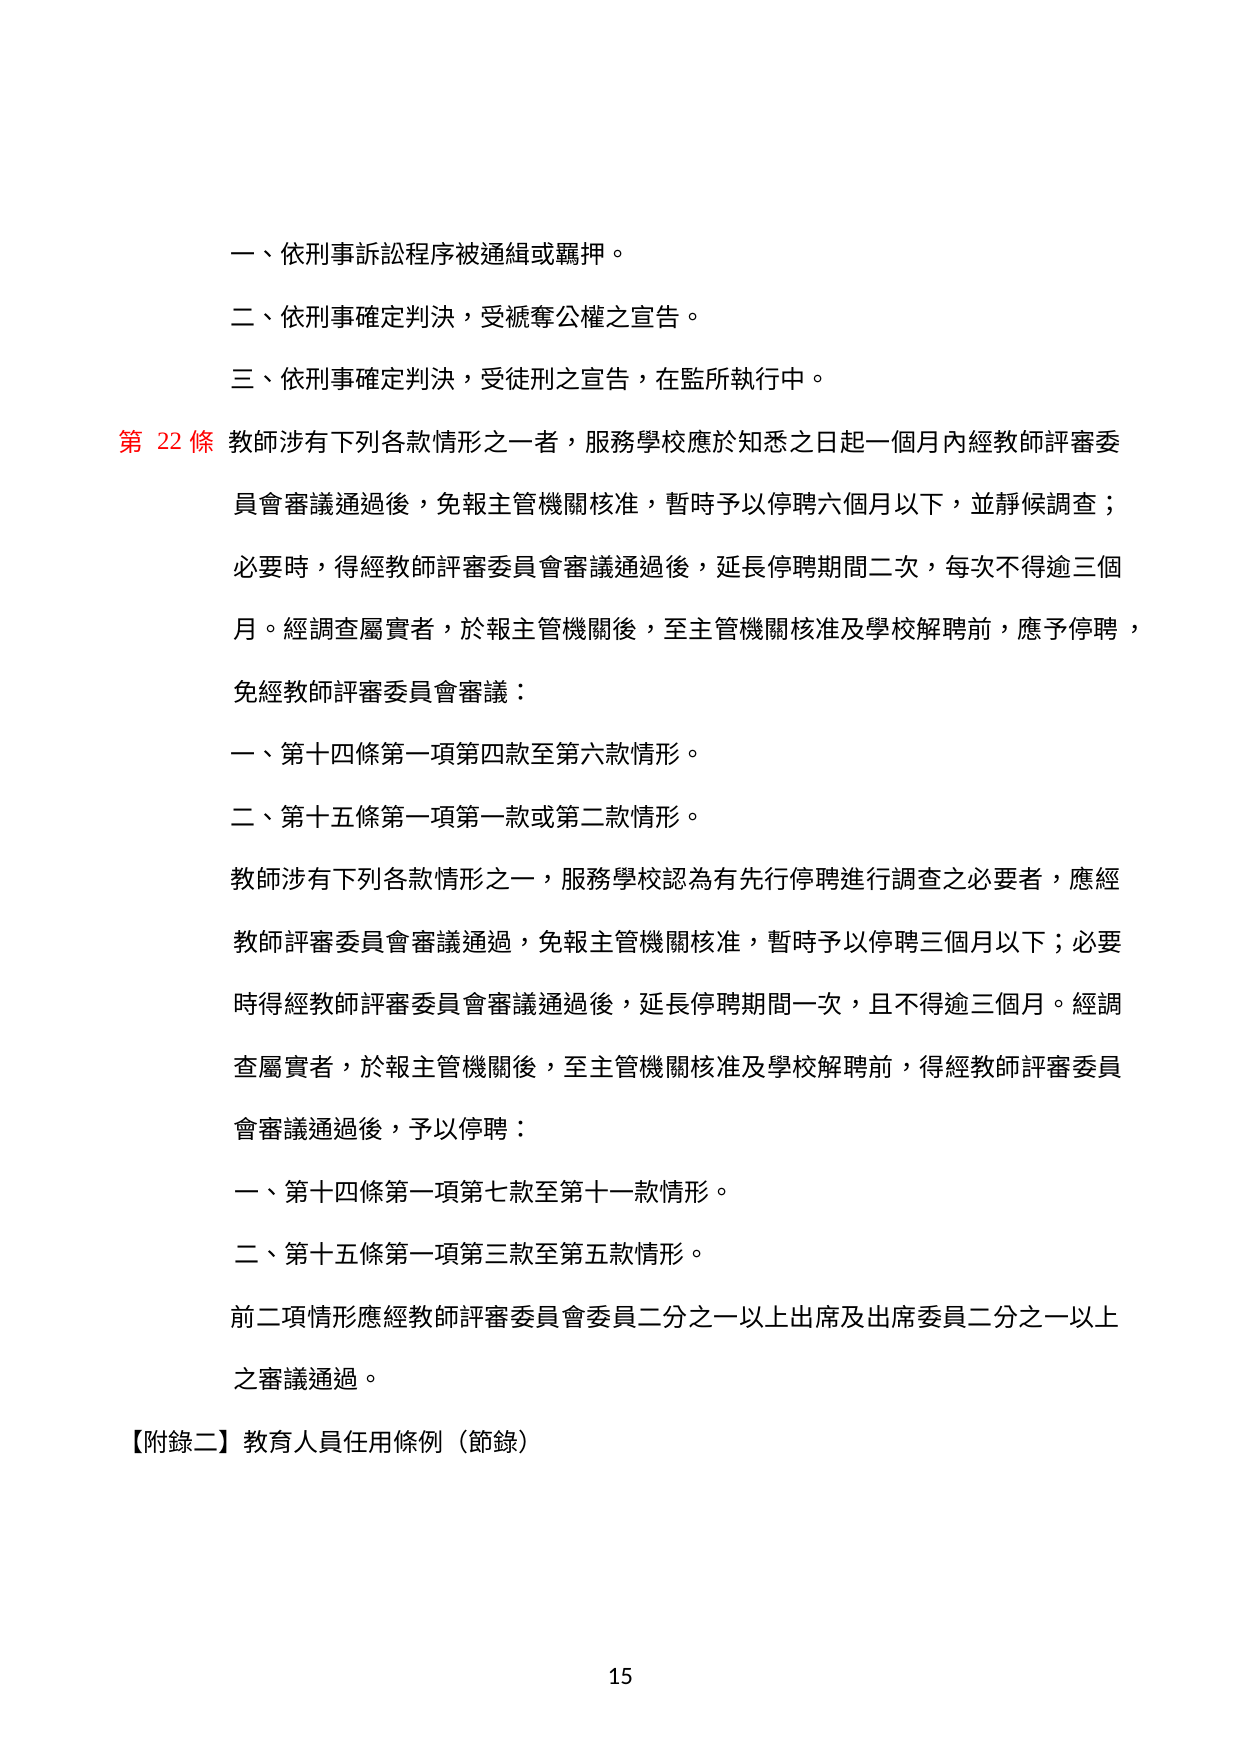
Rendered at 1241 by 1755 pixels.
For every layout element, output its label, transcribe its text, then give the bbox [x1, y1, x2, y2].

text 一、第十四條第一項第七款至第十一款情形。 [118, 1149, 1122, 1211]
text 【附錄二】教育人員任用條例（節錄） [118, 1399, 1122, 1461]
text 二、第十五條第一項第一款或第二款情形。 [118, 774, 1122, 836]
text 前二項情形應經教師評審委員會委員二分之一以上出席及出席委員二分之一以上之審議通過。 [231, 1274, 1122, 1399]
text 三、依刑事確定判決，受徒刑之宣告，在監所執行中。 [118, 336, 1122, 399]
text 二、第十五條第一項第三款至第五款情形。 [118, 1211, 1122, 1274]
text 二、依刑事確定判決，受褫奪公權之宣告。 [118, 274, 1122, 336]
text 教師涉有下列各款情形之一，服務學校認為有先行停聘進行調查之必要者，應經教師評審委員會審議通過，免報主管機關核准，暫時予以停聘三個月以下；必要時得經教師評審委員會審議通過後，延長停聘期間一次，且不得逾三個月。經調查屬實者，於報主管機關後，至主管機關核准及學校解聘前，得經教師評審委員會審議通過後，予以停聘： [231, 836, 1122, 1149]
text 一、依刑事訴訟程序被通緝或羈押。 [118, 211, 1122, 274]
text 一、第十四條第一項第四款至第六款情形。 [118, 711, 1122, 774]
text 第 22 條 教師涉有下列各款情形之一者，服務學校應於知悉之日起一個月內經教師評審委員會審議通過後，免報主管機關核准，暫時予以停聘六個月以下，並靜候調查；必要時，得經教師評審委員會審議通過後，延長停聘期間二次，每次不得逾三個月。經調查屬實者，於報主管機關後，至主管機關核准及學校解聘前，應予停聘，免經教師評審委員會審議： [118, 399, 1122, 711]
